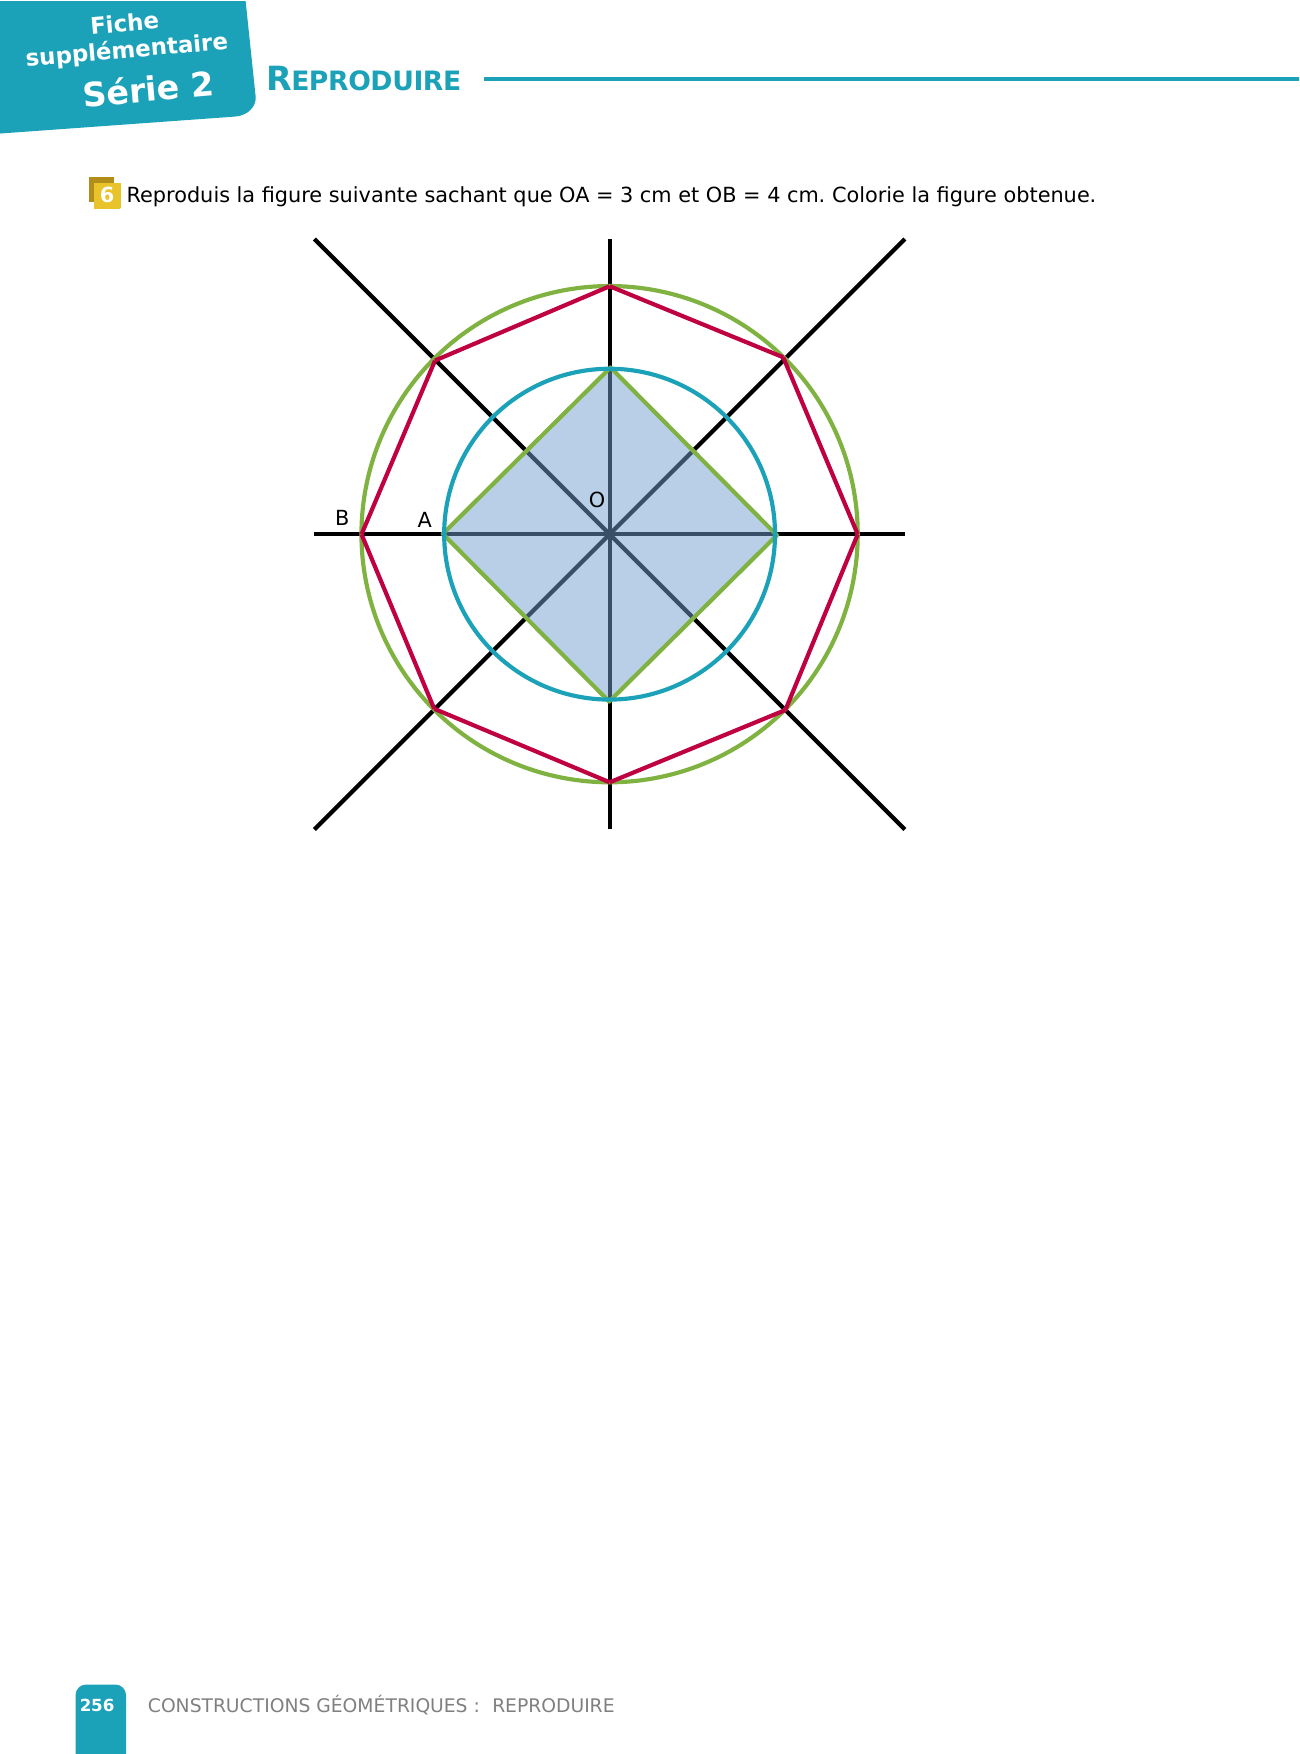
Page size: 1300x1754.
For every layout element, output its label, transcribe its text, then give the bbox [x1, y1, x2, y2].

subtitle Reproduis la figure suivante sachant que OA = 3 cm et OB = 4 cm. Colorie la figure obtenue. [114, 177, 1211, 208]
